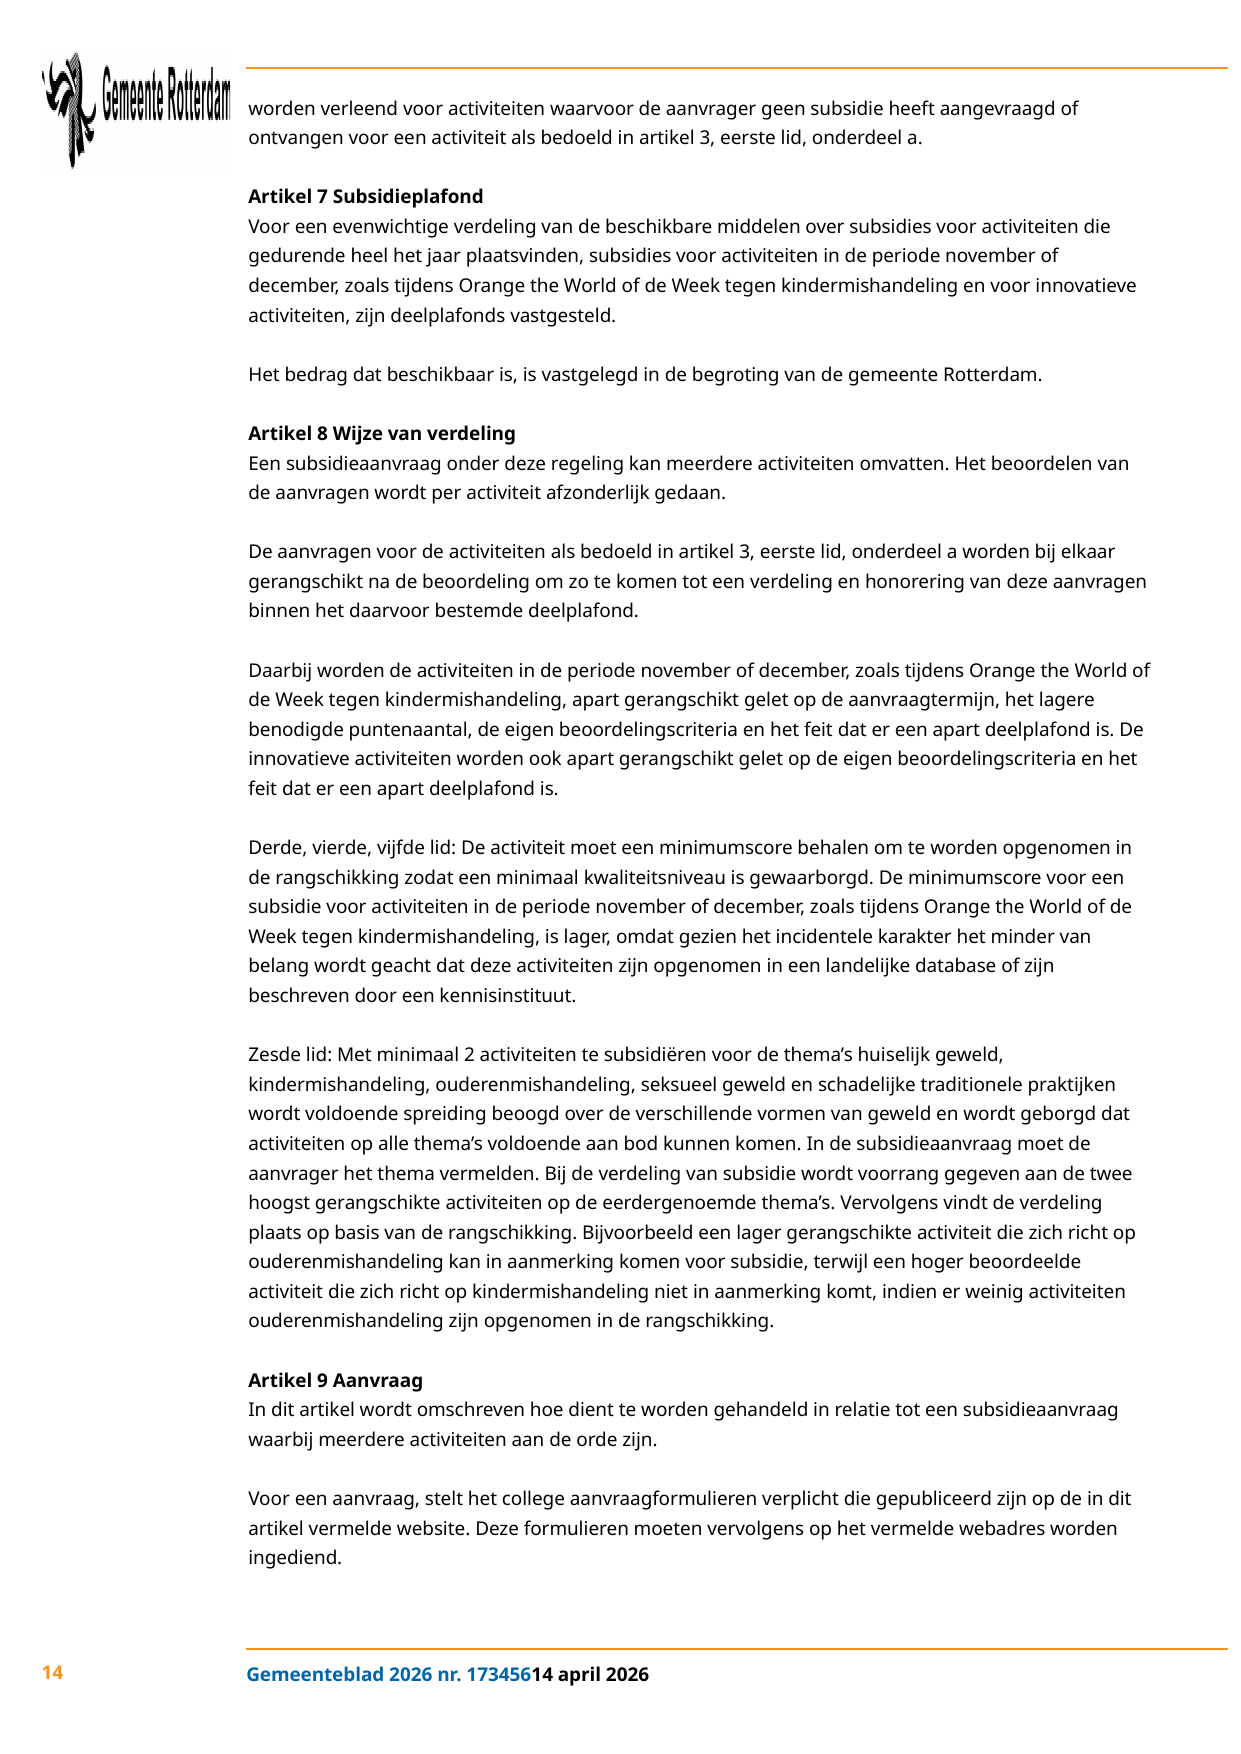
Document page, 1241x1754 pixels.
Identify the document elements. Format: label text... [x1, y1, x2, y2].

picture [41, 47, 231, 172]
text In dit artikel wordt omschreven hoe dient te worden gehandeld in relatie tot een subsidieaanvraag waarbij meerdere activiteiten aan de orde zijn. [248, 1396, 1152, 1452]
text Artikel 7 Subsidieplafond [248, 183, 1152, 209]
text Het bedrag dat beschikbaar is, is vastgelegd in de begroting van de gemeente Rotterdam. [248, 361, 1152, 387]
text Daarbij worden de activiteiten in de periode november of december, zoals tijdens Orange the World of de Week tegen kindermishandeling, apart gerangschikt gelet op de aanvraagtermijn, het lagere benodigde puntenaantal, de eigen beoordelingscriteria en het feit dat er een apart deelplafond is. De innovatieve activiteiten worden ook apart gerangschikt gelet op de eigen beoordelingscriteria en het feit dat er een apart deelplafond is. [248, 657, 1152, 801]
text Zesde lid: Met minimaal 2 activiteiten te subsidiëren voor de thema’s huiselijk geweld, kindermishandeling, ouderenmishandeling, seksueel geweld en schadelijke traditionele praktijken wordt voldoende spreiding beoogd over de verschillende vormen van geweld en wordt geborgd dat activiteiten op alle thema’s voldoende aan bod kunnen komen. In de subsidieaanvraag moet de aanvrager het thema vermelden. Bij de verdeling van subsidie wordt voorrang gegeven aan de twee hoogst gerangschikte activiteiten op de eerdergenoemde thema’s. Vervolgens vindt de verdeling plaats op basis van de rangschikking. Bijvoorbeeld een lager gerangschikte activiteit die zich richt op ouderenmishandeling kan in aanmerking komen voor subsidie, terwijl een hoger beoordeelde activiteit die zich richt op kindermishandeling niet in aanmerking komt, indien er weinig activiteiten ouderenmishandeling zijn opgenomen in de rangschikking. [248, 1041, 1152, 1333]
text Artikel 9 Aanvraag [248, 1367, 1152, 1393]
text Derde, vierde, vijfde lid: De activiteit moet een minimumscore behalen om te worden opgenomen in de rangschikking zodat een minimaal kwaliteitsniveau is gewaarborgd. De minimumscore voor een subsidie voor activiteiten in de periode november of december, zoals tijdens Orange the World of de Week tegen kindermishandeling, is lager, omdat gezien het incidentele karakter het minder van belang wordt geacht dat deze activiteiten zijn opgenomen in een landelijke database of zijn beschreven door een kennisinstituut. [248, 834, 1152, 1008]
text worden verleend voor activiteiten waarvoor de aanvrager geen subsidie heeft aangevraagd of ontvangen voor een activiteit als bedoeld in artikel 3, eerste lid, onderdeel a. [248, 95, 1152, 150]
text Artikel 8 Wijze van verdeling [248, 420, 1152, 446]
text Voor een evenwichtige verdeling van de beschikbare middelen over subsidies voor activiteiten die gedurende heel het jaar plaatsvinden, subsidies voor activiteiten in de periode november of december, zoals tijdens Orange the World of de Week tegen kindermishandeling en voor innovatieve activiteiten, zijn deelplafonds vastgesteld. [248, 213, 1152, 328]
text Een subsidieaanvraag onder deze regeling kan meerdere activiteiten omvatten. Het beoordelen van de aanvragen wordt per activiteit afzonderlijk gedaan. [248, 450, 1152, 505]
text De aanvragen voor de activiteiten als bedoeld in artikel 3, eerste lid, onderdeel a worden bij elkaar gerangschikt na de beoordeling om zo te komen tot een verdeling en honorering van deze aanvragen binnen het daarvoor bestemde deelplafond. [248, 538, 1152, 623]
text Voor een aanvraag, stelt het college aanvraagformulieren verplicht die gepubliceerd zijn op de in dit artikel vermelde website. Deze formulieren moeten vervolgens op het vermelde webadres worden ingediend. [248, 1485, 1152, 1570]
